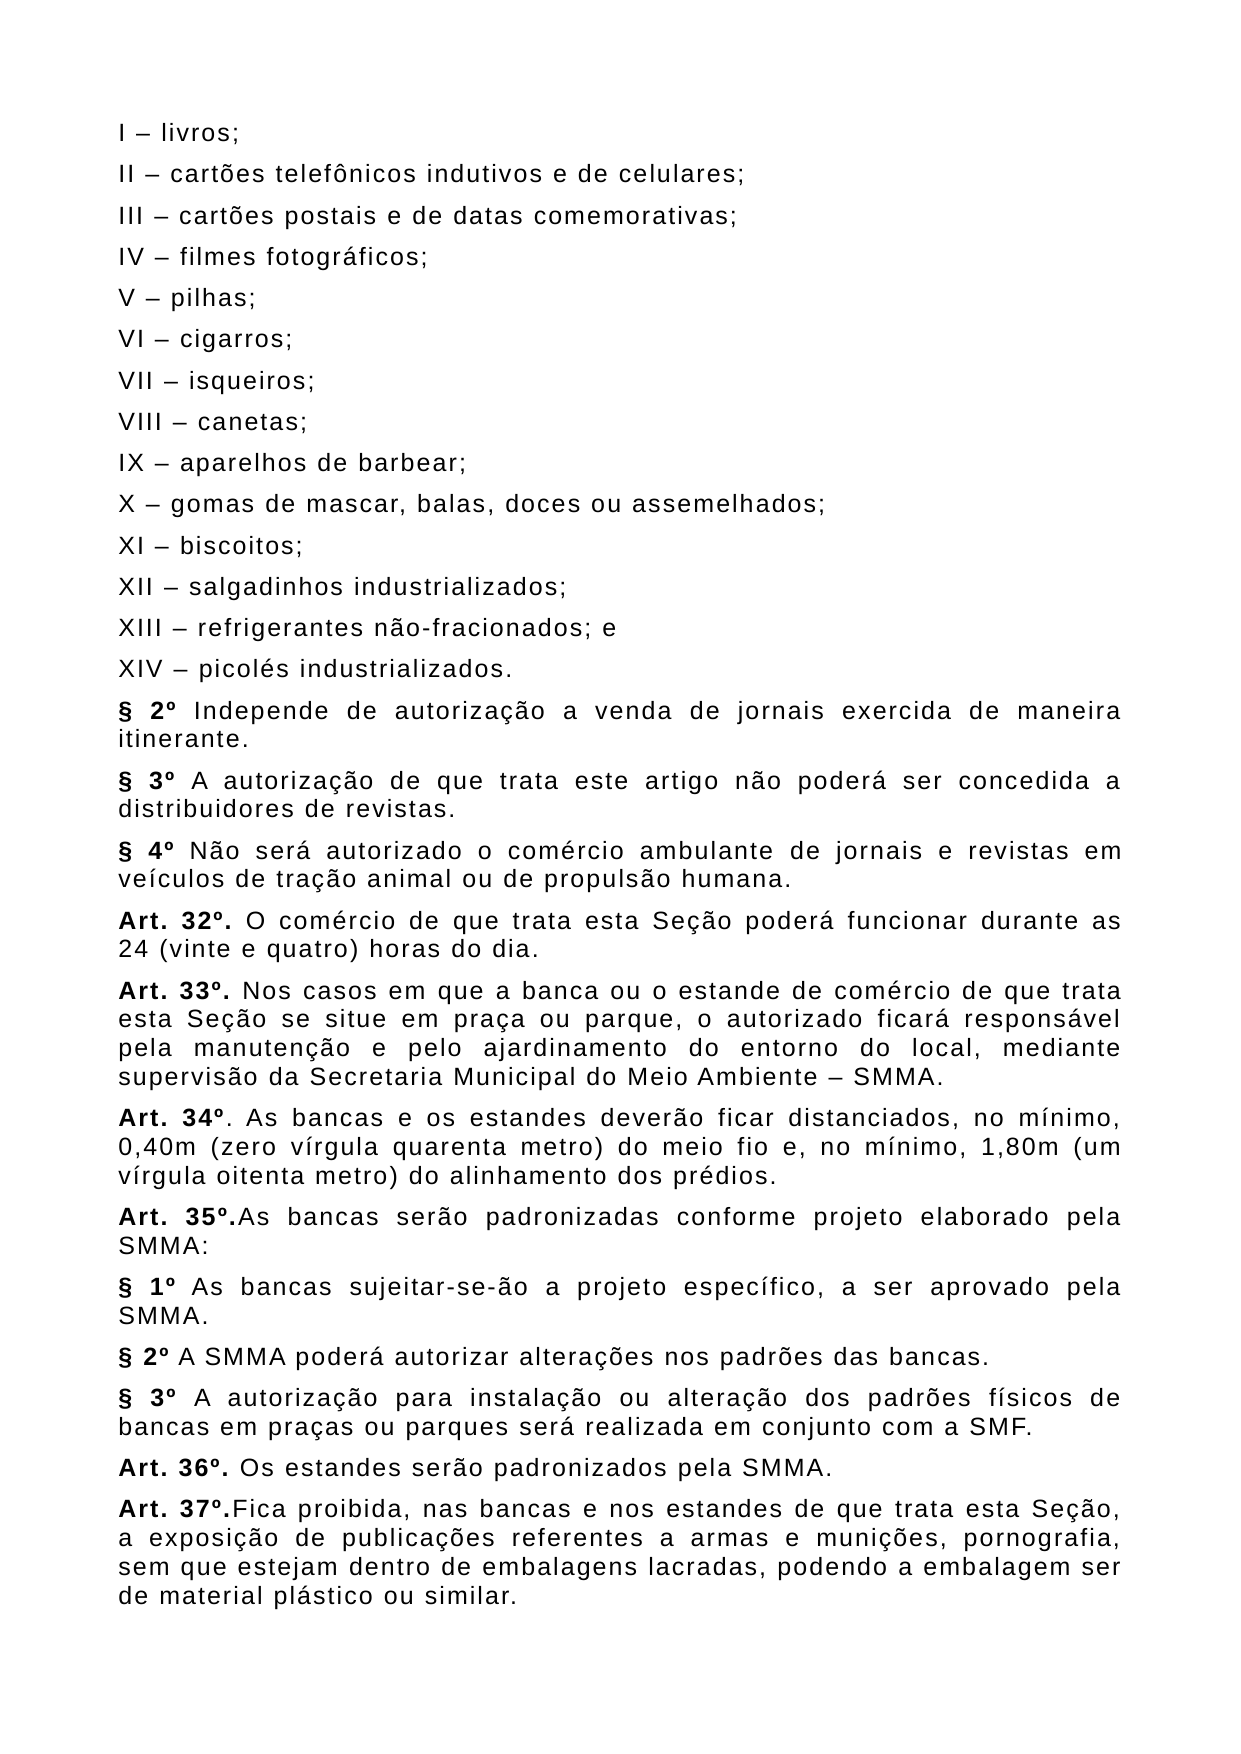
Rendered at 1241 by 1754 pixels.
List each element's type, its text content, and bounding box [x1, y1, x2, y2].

text VIII – canetas; [118, 407, 1122, 436]
text § 2º A SMMA poderá autorizar alterações nos padrões das bancas. [118, 1342, 1122, 1371]
text XIV – picolés industrializados. [118, 654, 1122, 683]
text VI – cigarros; [118, 324, 1122, 353]
text § 3º A autorização para instalação ou alteração dos padrões físicos de bancas em praças ou parques será realizada em conjunto com a SMF. [118, 1383, 1122, 1441]
text Art. 34º. As bancas e os estandes deverão ficar distanciados, no mínimo, 0,40m (zero vírgula quarenta metro) do meio fio e, no mínimo, 1,80m (um vírgula oitenta metro) do alinhamento dos prédios. [118, 1103, 1122, 1189]
text Art. 32º. O comércio de que trata esta Seção poderá funcionar durante as 24 (vinte e quatro) horas do dia. [118, 906, 1122, 963]
text III – cartões postais e de datas comemorativas; [118, 201, 1122, 229]
text I – livros; [118, 118, 1122, 147]
text Art. 33º. Nos casos em que a banca ou o estande de comércio de que trata esta Seção se situe em praça ou parque, o autorizado ficará responsável pela manutenção e pelo ajardinamento do entorno do local, mediante supervisão da Secretaria Municipal do Meio Ambiente – SMMA. [118, 976, 1122, 1091]
text VII – isqueiros; [118, 366, 1122, 394]
text XI – biscoitos; [118, 531, 1122, 559]
text § 2º Independe de autorização a venda de jornais exercida de maneira itinerante. [118, 696, 1122, 753]
text § 4º Não será autorizado o comércio ambulante de jornais e revistas em veículos de tração animal ou de propulsão humana. [118, 836, 1122, 893]
text IX – aparelhos de barbear; [118, 448, 1122, 477]
text V – pilhas; [118, 283, 1122, 312]
text X – gomas de mascar, balas, doces ou assemelhados; [118, 489, 1122, 518]
text Art. 36º. Os estandes serão padronizados pela SMMA. [118, 1453, 1122, 1482]
text XIII – refrigerantes não-fracionados; e [118, 613, 1122, 642]
text Art. 37º.Fica proibida, nas bancas e nos estandes de que trata esta Seção, a exposição de publicações referentes a armas e munições, pornografia, sem que estejam dentro de embalagens lacradas, podendo a embalagem ser de material plástico ou similar. [118, 1494, 1122, 1609]
text IV – filmes fotográficos; [118, 242, 1122, 271]
text § 3º A autorização de que trata este artigo não poderá ser concedida a distribuidores de revistas. [118, 766, 1122, 823]
text XII – salgadinhos industrializados; [118, 572, 1122, 601]
text § 1º As bancas sujeitar-se-ão a projeto específico, a ser aprovado pela SMMA. [118, 1272, 1122, 1329]
text Art. 35º.As bancas serão padronizadas conforme projeto elaborado pela SMMA: [118, 1202, 1122, 1259]
text II – cartões telefônicos indutivos e de celulares; [118, 159, 1122, 188]
